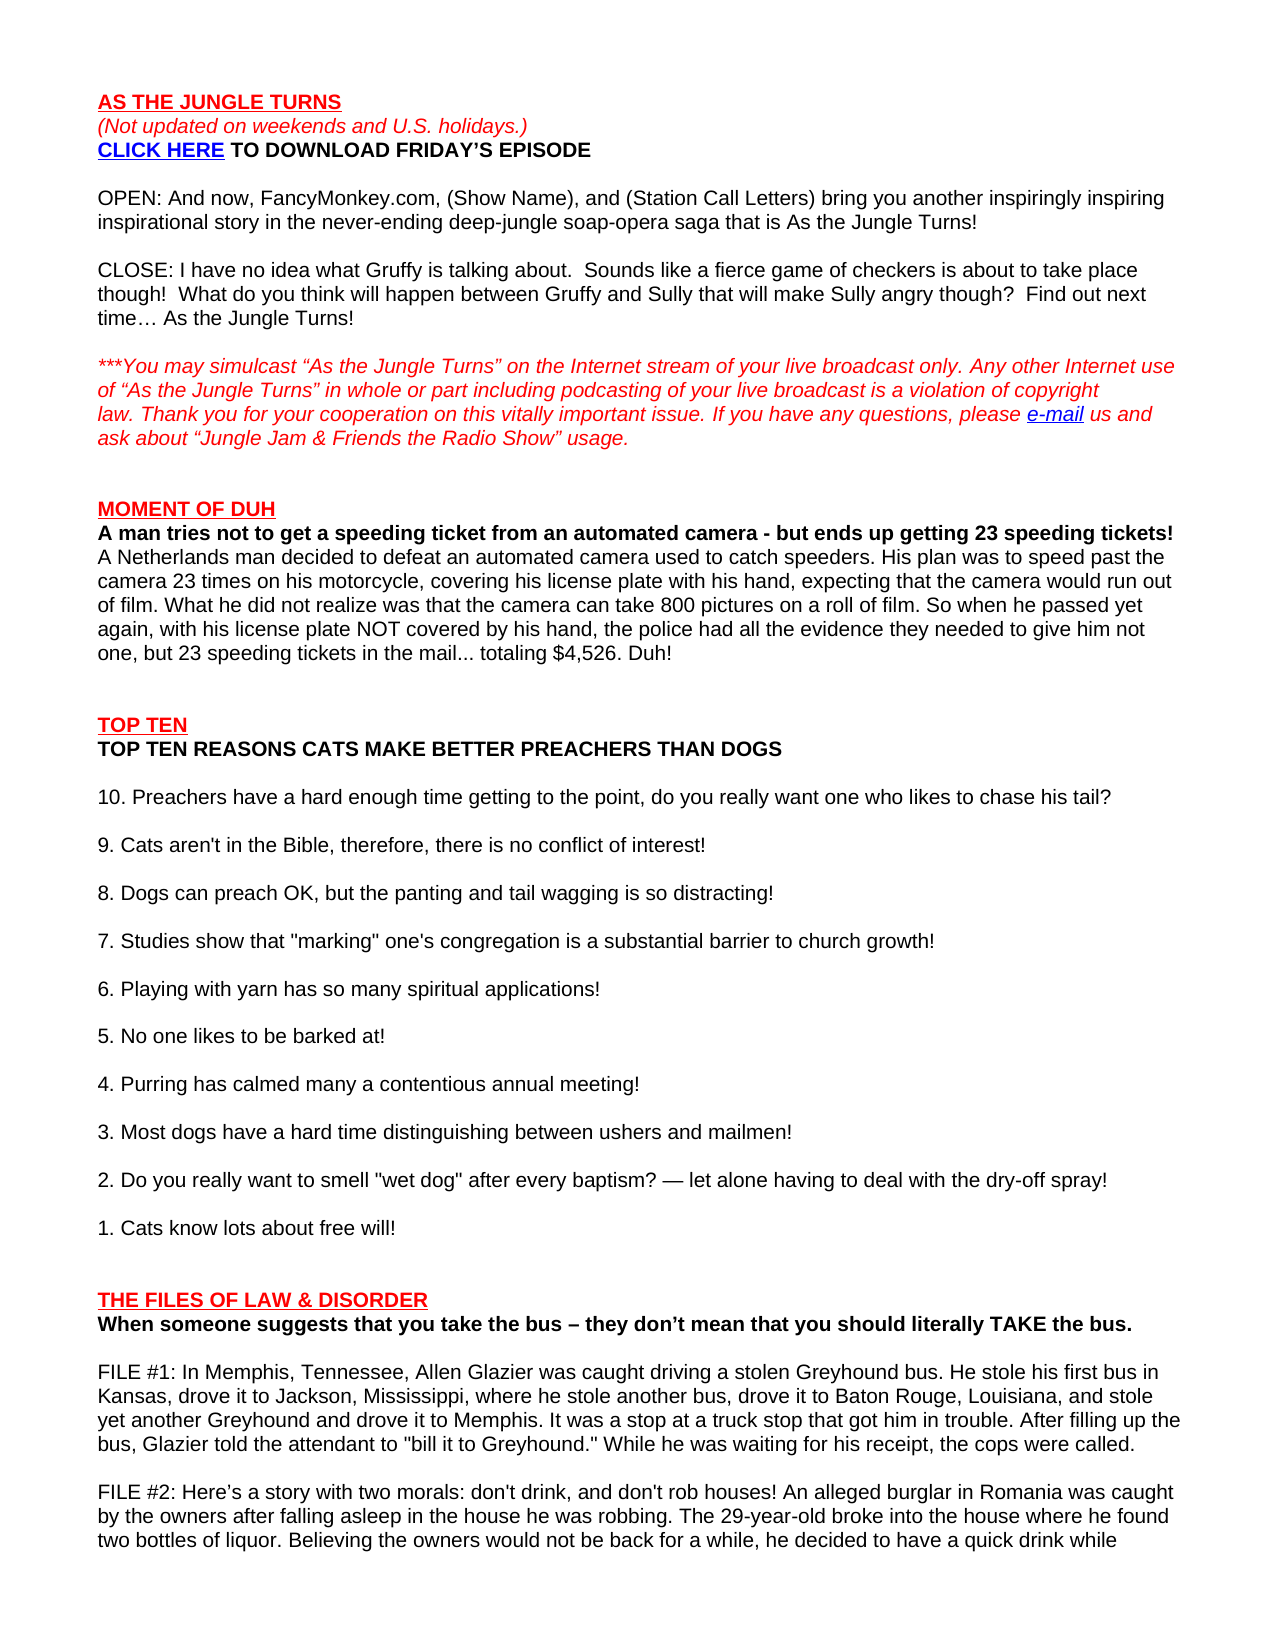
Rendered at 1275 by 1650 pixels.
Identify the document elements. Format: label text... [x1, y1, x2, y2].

text 1. Cats know lots about free will! [97, 1216, 1185, 1240]
text 4. Purring has calmed many a contentious annual meeting! [97, 1072, 1185, 1096]
text 7. Studies show that "marking" one's congregation is a substantial barrier to church growth! [97, 928, 1185, 952]
text THE FILES OF LAW & DISORDER [97, 1288, 1185, 1312]
text 10. Preachers have a hard enough time getting to the point, do you really want one who likes to chase his tail? [97, 785, 1185, 809]
text 3. Most dogs have a hard time distinguishing between ushers and mailmen! [97, 1120, 1185, 1144]
text 5. No one likes to be barked at! [97, 1024, 1185, 1048]
subtitle (Not updated on weekends and U.S. holidays.) [97, 114, 1185, 138]
text FILE #1: In Memphis, Tennessee, Allen Glazier was caught driving a stolen Greyhound bus. He stole his first bus in Kansas, drove it to Jackson, Mississippi, where he stole another bus, drove it to Baton Rouge, Louisiana, and stole yet another Greyhound and drove it to Memphis. It was a stop at a truck stop that got him in trouble. After filling up the bus, Glazier told the attendant to "bill it to Greyhound." While he was waiting for his receipt, the cops were called. [97, 1360, 1185, 1456]
text A Netherlands man decided to defeat an automated camera used to catch speeders. His plan was to speed past the camera 23 times on his motorcycle, covering his license plate with his hand, expecting that the camera would run out of film. What he did not realize was that the camera can take 800 pictures on a roll of film. So when he passed yet again, with his license plate NOT covered by his hand, the police had all the evidence they needed to give him not one, but 23 speeding tickets in the mail... totaling $4,526. Duh! [97, 545, 1185, 665]
text 8. Dogs can preach OK, but the panting and tail wagging is so distracting! [97, 881, 1185, 904]
text TOP TEN [97, 713, 1185, 737]
text When someone suggests that you take the bus – they don’t mean that you should literally TAKE the bus. [97, 1312, 1185, 1336]
text AS THE JUNGLE TURNS [97, 90, 1185, 114]
text 6. Playing with yarn has so many spiritual applications! [97, 976, 1185, 1000]
text CLICK HERE TO DOWNLOAD FRIDAY’S EPISODE [97, 138, 1185, 162]
text FILE #2: Here’s a story with two morals: don't drink, and don't rob houses! An alleged burglar in Romania was caught by the owners after falling asleep in the house he was robbing. The 29-year-old broke into the house where he found two bottles of liquor. Believing the owners would not be back for a while, he decided to have a quick drink while [97, 1479, 1185, 1551]
text 2. Do you really want to smell "wet dog" after every baptism? — let alone having to deal with the dry-off spray! [97, 1168, 1185, 1192]
text 9. Cats aren't in the Bible, therefore, there is no conflict of interest! [97, 833, 1185, 857]
text TOP TEN REASONS CATS MAKE BETTER PREACHERS THAN DOGS [97, 737, 1185, 761]
text CLOSE: I have no idea what Gruffy is talking about. Sounds like a fierce game of checkers is about to take place though! What do you think will happen between Gruffy and Sully that will make Sully angry though? Find out next time… As the Jungle Turns! [97, 258, 1185, 353]
text OPEN: And now, FancyMonkey.com, (Show Name), and (Station Call Letters) bring you another inspiringly inspiring inspirational story in the never-ending deep-jungle soap-opera saga that is As the Jungle Turns! [97, 186, 1185, 234]
text MOMENT OF DUH A man tries not to get a speeding ticket from an automated camera - but ends up getting 23 speeding tickets! [97, 497, 1185, 545]
text ***You may simulcast “As the Jungle Turns” on the Internet stream of your live broadcast only. Any other Internet use of “As the Jungle Turns” in whole or part including podcasting of your live broadcast is a violation of copyright law. Thank you for your cooperation on this vitally important issue. If you have any questions, please e-mail us and ask about “Jungle Jam & Friends the Radio Show” usage. [97, 353, 1185, 449]
